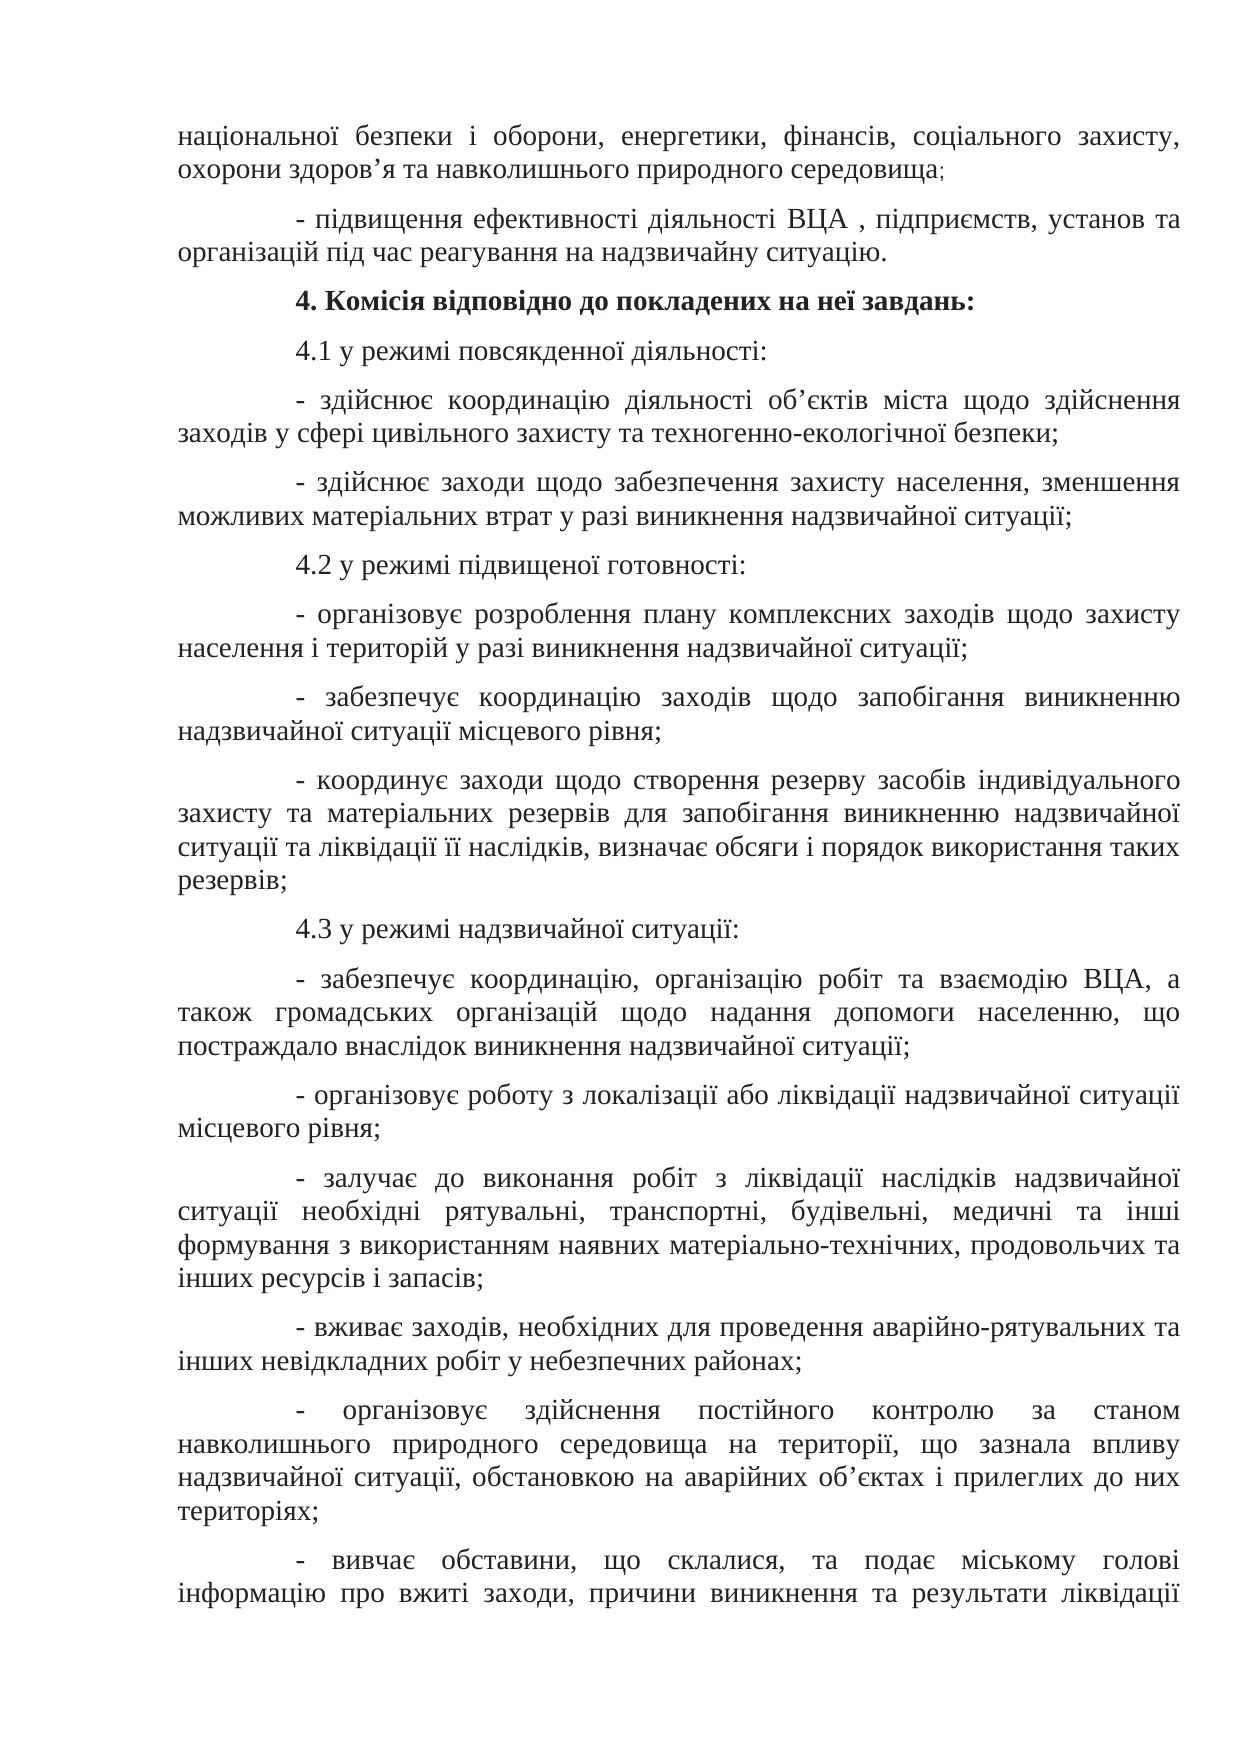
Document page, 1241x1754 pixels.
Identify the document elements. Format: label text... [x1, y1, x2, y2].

text - залучає до виконання робіт з ліквідації наслідків надзвичайної ситуації необхідні рятувальні, транспортні, будівельні, медичні та інші формування з використанням наявних матеріально-технічних, продовольчих та інших ресурсів і запасів; [177, 1160, 1181, 1294]
text 4.2 у режимі підвищеної готовності: [177, 547, 1181, 581]
text - здійснює координацію діяльності об’єктів міста щодо здійснення заходів у сфері цивільного захисту та техногенно-екологічної безпеки; [177, 382, 1181, 449]
text 4.3 у режимі надзвичайної ситуації: [177, 912, 1181, 945]
text - організовує роботу з локалізації або ліквідації надзвичайної ситуації місцевого рівня; [177, 1077, 1181, 1144]
text - організовує розроблення плану комплексних заходів щодо захисту населення і територій у разі виникнення надзвичайної ситуації; [177, 596, 1181, 663]
text національної безпеки і оборони, енергетики, фінансів, соціального захисту, охорони здоров’я та навколишнього природного середовища; [177, 118, 1181, 185]
text - забезпечує координацію заходів щодо запобігання виникненню надзвичайної ситуації місцевого рівня; [177, 679, 1181, 746]
text 4. Комісія відповідно до покладених на неї завдань: [177, 283, 1181, 317]
text - здійснює заходи щодо забезпечення захисту населення, зменшення можливих матеріальних втрат у разі виникнення надзвичайної ситуації; [177, 464, 1181, 532]
text - організовує здійснення постійного контролю за станом навколишнього природного середовища на території, що зазнала впливу надзвичайної ситуації, обстановкою на аварійних об’єктах і прилеглих до них територіях; [177, 1392, 1181, 1526]
text 4.1 у режимі повсякденної діяльності: [177, 333, 1181, 366]
text - координує заходи щодо створення резерву засобів індивідуального захисту та матеріальних резервів для запобігання виникненню надзвичайної ситуації та ліквідації її наслідків, визначає обсяги і порядок використання таких резервів; [177, 762, 1181, 896]
text - вивчає обставини, що склалися, та подає міському голові інформацію про вжиті заходи, причини виникнення та результати ліквідації [177, 1542, 1181, 1609]
text - підвищення ефективності діяльності ВЦА , підприємств, установ та організацій під час реагування на надзвичайну ситуацію. [177, 201, 1181, 268]
text - вживає заходів, необхідних для проведення аварійно-рятувальних та інших невідкладних робіт у небезпечних районах; [177, 1309, 1181, 1377]
text - забезпечує координацію, організацію робіт та взаємодію ВЦА, а також громадських організацій щодо надання допомоги населенню, що постраждало внаслідок виникнення надзвичайної ситуації; [177, 961, 1181, 1061]
